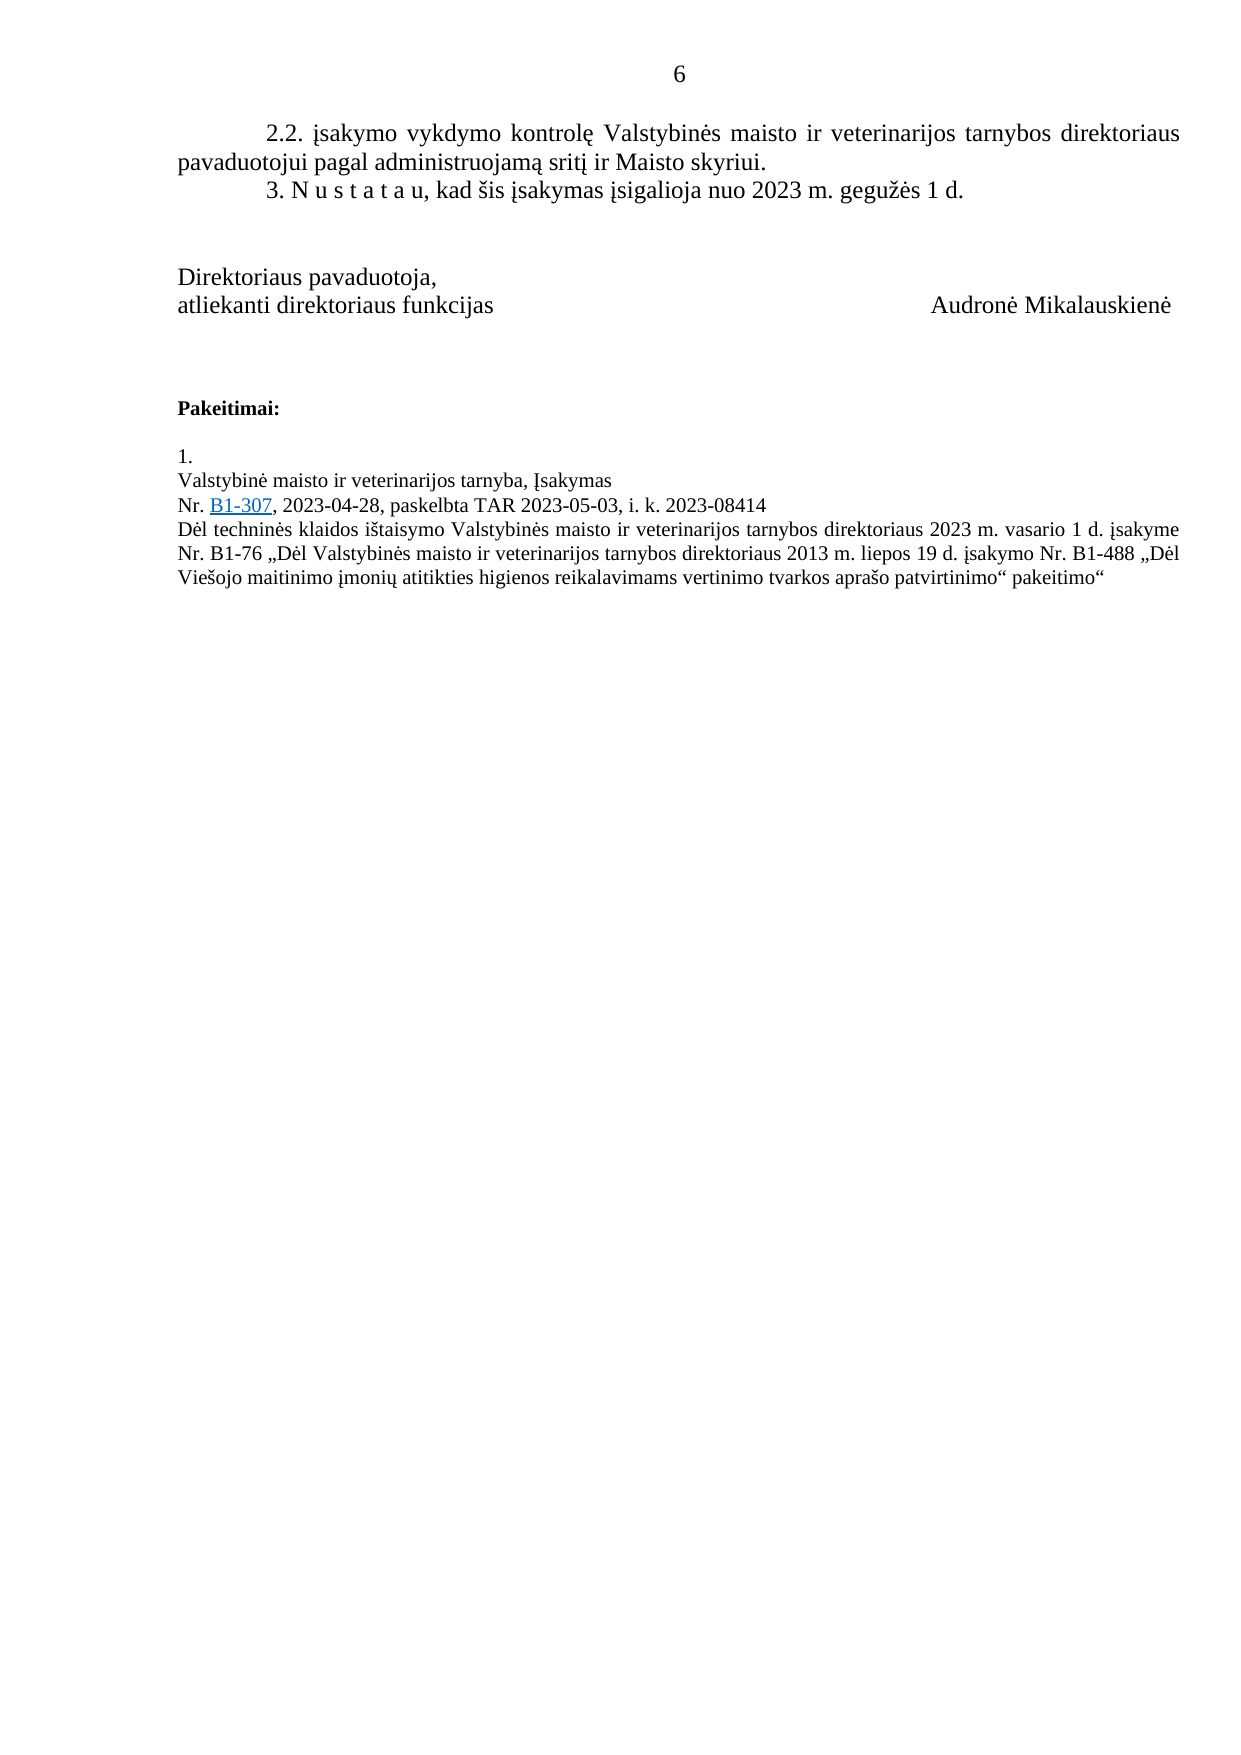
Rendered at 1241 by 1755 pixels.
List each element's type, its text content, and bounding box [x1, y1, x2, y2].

text Nr. B1-307, 2023-04-28, paskelbta TAR 2023-05-03, i. k. 2023-08414 [177, 492, 1181, 517]
text 3. N u s t a t a u, kad šis įsakymas įsigalioja nuo 2023 m. gegužės 1 d. [177, 176, 1181, 204]
text Dėl techninės klaidos ištaisymo Valstybinės maisto ir veterinarijos tarnybos direktoriaus 2023 m. vasario 1 d. įsakyme Nr. B1-76 „Dėl Valstybinės maisto ir veterinarijos tarnybos direktoriaus 2013 m. liepos 19 d. įsakymo Nr. B1-488 „Dėl Viešojo maitinimo įmonių atitikties higienos reikalavimams vertinimo tvarkos aprašo patvirtinimo“ pakeitimo“ [177, 517, 1181, 589]
text Pakeitimai: [177, 396, 1181, 420]
text 1. [177, 444, 1181, 468]
text atliekanti direktoriaus funkcijas Audronė Mikalauskienė [177, 291, 1181, 319]
text Valstybinė maisto ir veterinarijos tarnyba, Įsakymas [177, 468, 1181, 492]
text Direktoriaus pavaduotoja, [177, 262, 1181, 291]
text 2.2. įsakymo vykdymo kontrolę Valstybinės maisto ir veterinarijos tarnybos direktoriaus pavaduotojui pagal administruojamą sritį ir Maisto skyriui. [177, 118, 1181, 176]
